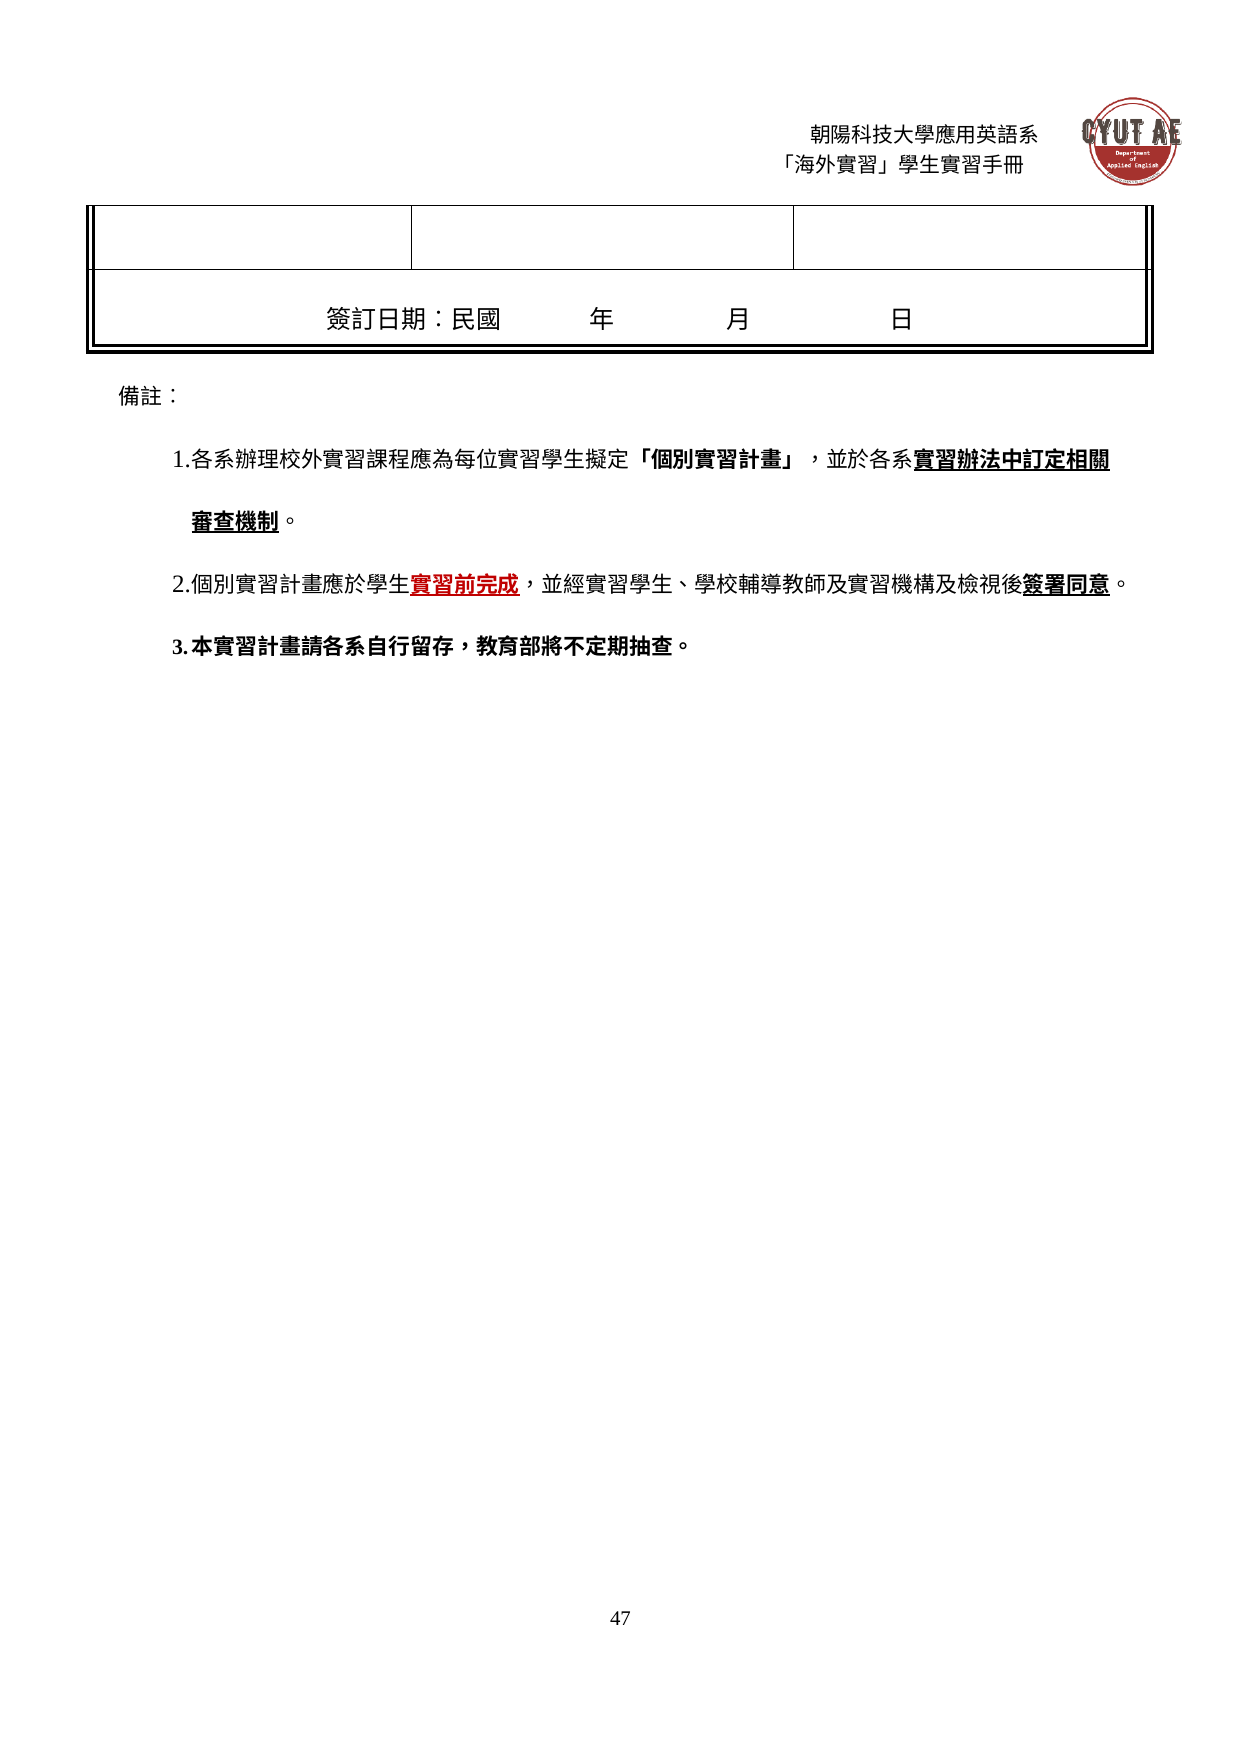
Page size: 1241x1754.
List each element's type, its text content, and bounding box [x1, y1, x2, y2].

table_cell [794, 206, 1145, 268]
table_cell [95, 206, 411, 268]
table_cell 簽訂日期︰民國 年 月 日 [95, 270, 1145, 344]
list 各系辦理校外實習課程應為每位實習學生擬定「個別實習計畫」，並於各系實習辦法中訂定相關審查機制。 [172, 416, 1122, 541]
text 備註︰ [29, 353, 1122, 416]
list 個別實習計畫應於學生實習前完成，並經實習學生、學校輔導教師及實習機構及檢視後簽署同意。 [172, 541, 1122, 603]
table_cell [412, 206, 793, 268]
list 本實習計畫請各系自行留存，教育部將不定期抽查。 [172, 603, 1122, 666]
